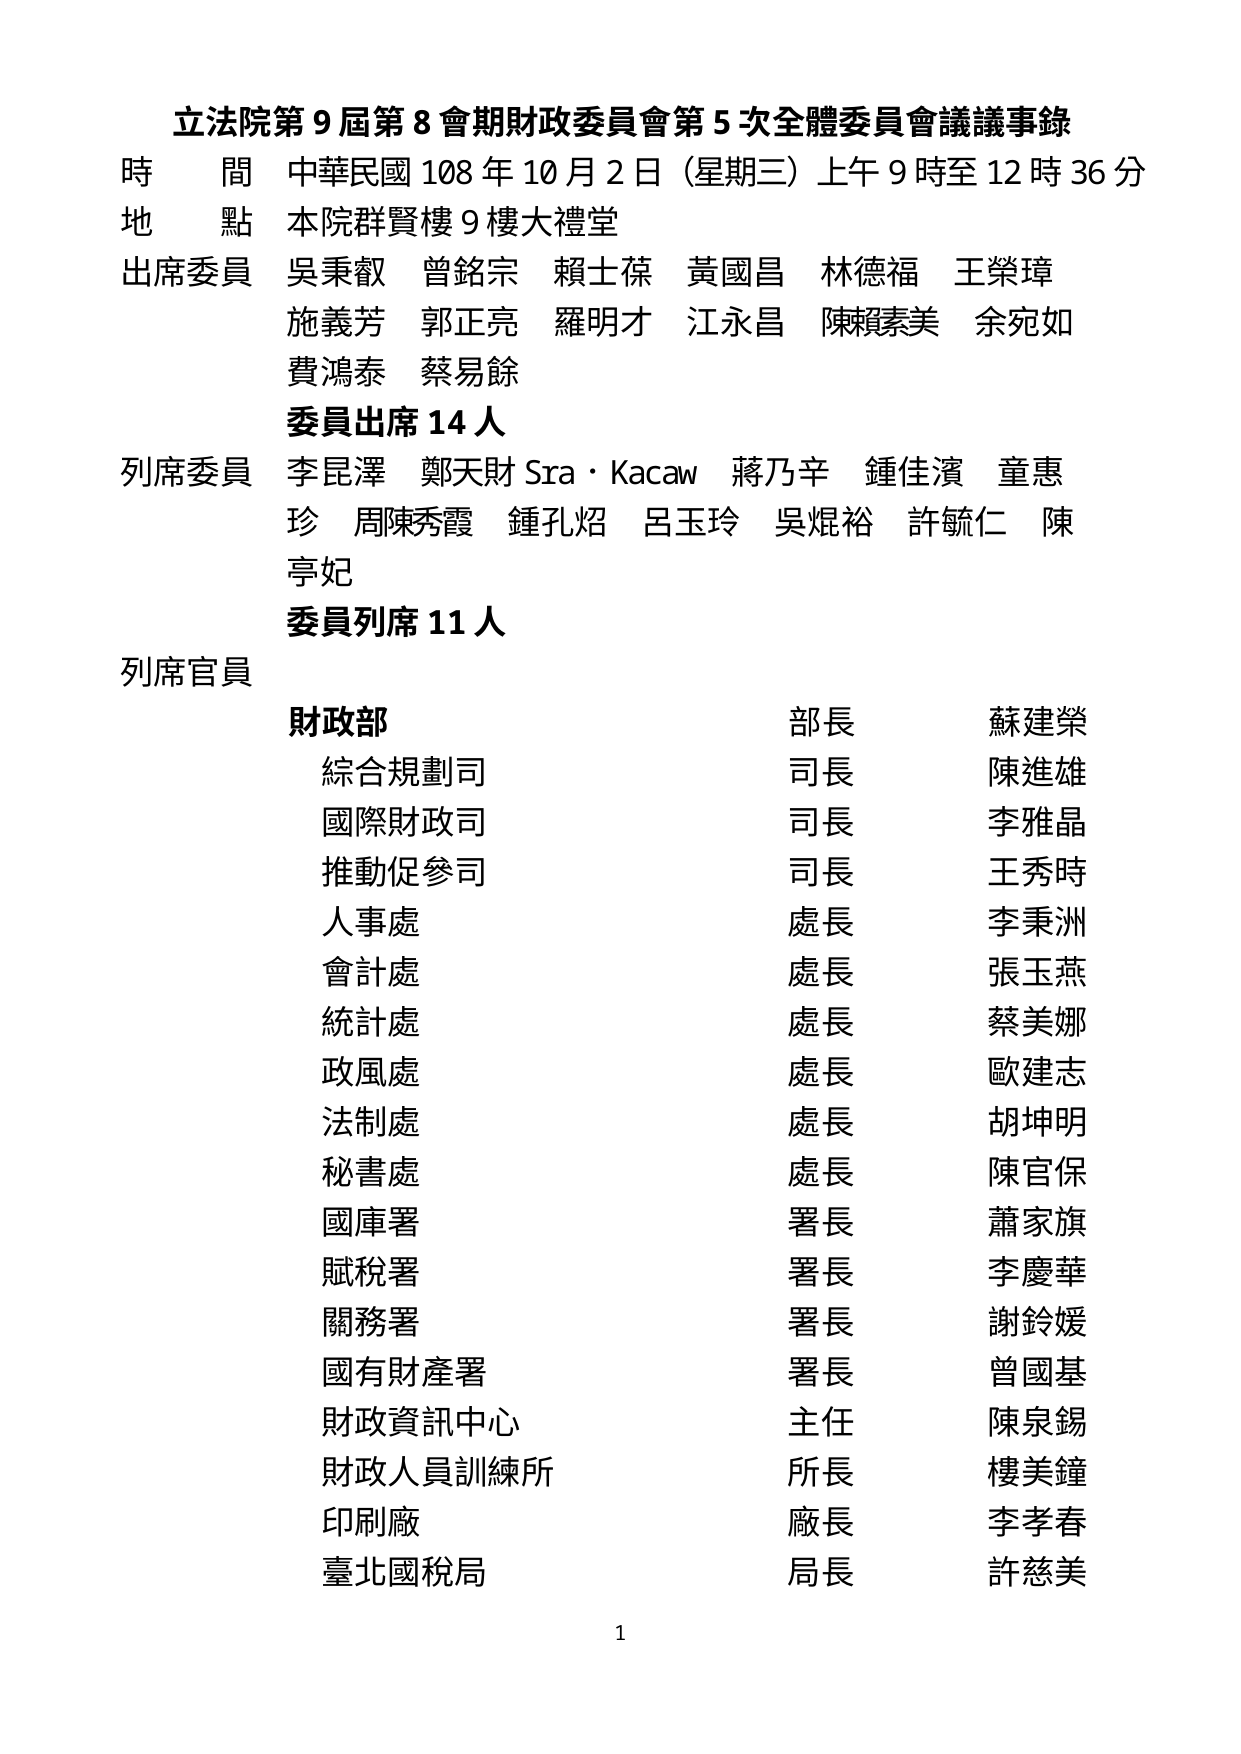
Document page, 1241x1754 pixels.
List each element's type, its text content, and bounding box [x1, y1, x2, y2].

text 會計處 處長 張玉燕 [287, 944, 1120, 994]
text 綜合規劃司 司長 陳進雄 [287, 744, 1120, 794]
text 財政人員訓練所 所長 樓美鐘 [287, 1444, 1120, 1494]
text 列席委員 李昆澤 鄭天財Sra．Kacaw 蔣乃辛 鍾佳濱 童惠珍 周陳秀霞 鍾孔炤 呂玉玲 吳焜裕 許毓仁 陳亭妃 [120, 444, 1087, 594]
text 國庫署 署長 蕭家旗 [287, 1194, 1120, 1244]
text 賦稅署 署長 李慶華 [287, 1244, 1120, 1294]
text 委員出席14人 [287, 394, 1120, 444]
text 人事處 處長 李秉洲 [287, 894, 1120, 944]
text 政風處 處長 歐建志 [287, 1044, 1120, 1094]
text 財政資訊中心 主任 陳泉錫 [287, 1394, 1120, 1444]
text 國際財政司 司長 李雅晶 [287, 794, 1120, 844]
text 秘書處 處長 陳官保 [287, 1144, 1120, 1194]
text 委員列席11人 [287, 594, 1120, 644]
text 時 間 中華民國108年10月2日（星期三）上午9時至12時36分 [120, 144, 1170, 194]
text 立法院第9屆第8會期財政委員會第5次全體委員會議議事錄 [120, 94, 1124, 144]
text 地 點 本院群賢樓9樓大禮堂 [120, 194, 1170, 244]
text 推動促參司 司長 王秀時 [287, 844, 1120, 894]
text 臺北國稅局 局長 許慈美 [287, 1544, 1120, 1594]
text 關務署 署長 謝鈴媛 [287, 1294, 1120, 1344]
text 列席官員 [120, 644, 1120, 694]
text 財政部 部長 蘇建榮 [286, 694, 1120, 744]
text 統計處 處長 蔡美娜 [287, 994, 1120, 1044]
text 國有財產署 署長 曾國基 [287, 1344, 1120, 1394]
text 出席委員 吳秉叡 曾銘宗 賴士葆 黃國昌 林德福 王榮璋 施義芳 郭正亮 羅明才 江永昌 陳賴素美 余宛如 費鴻泰 蔡易餘 [120, 244, 1087, 394]
text 印刷廠 廠長 李孝春 [287, 1494, 1120, 1544]
text 法制處 處長 胡坤明 [287, 1094, 1120, 1144]
